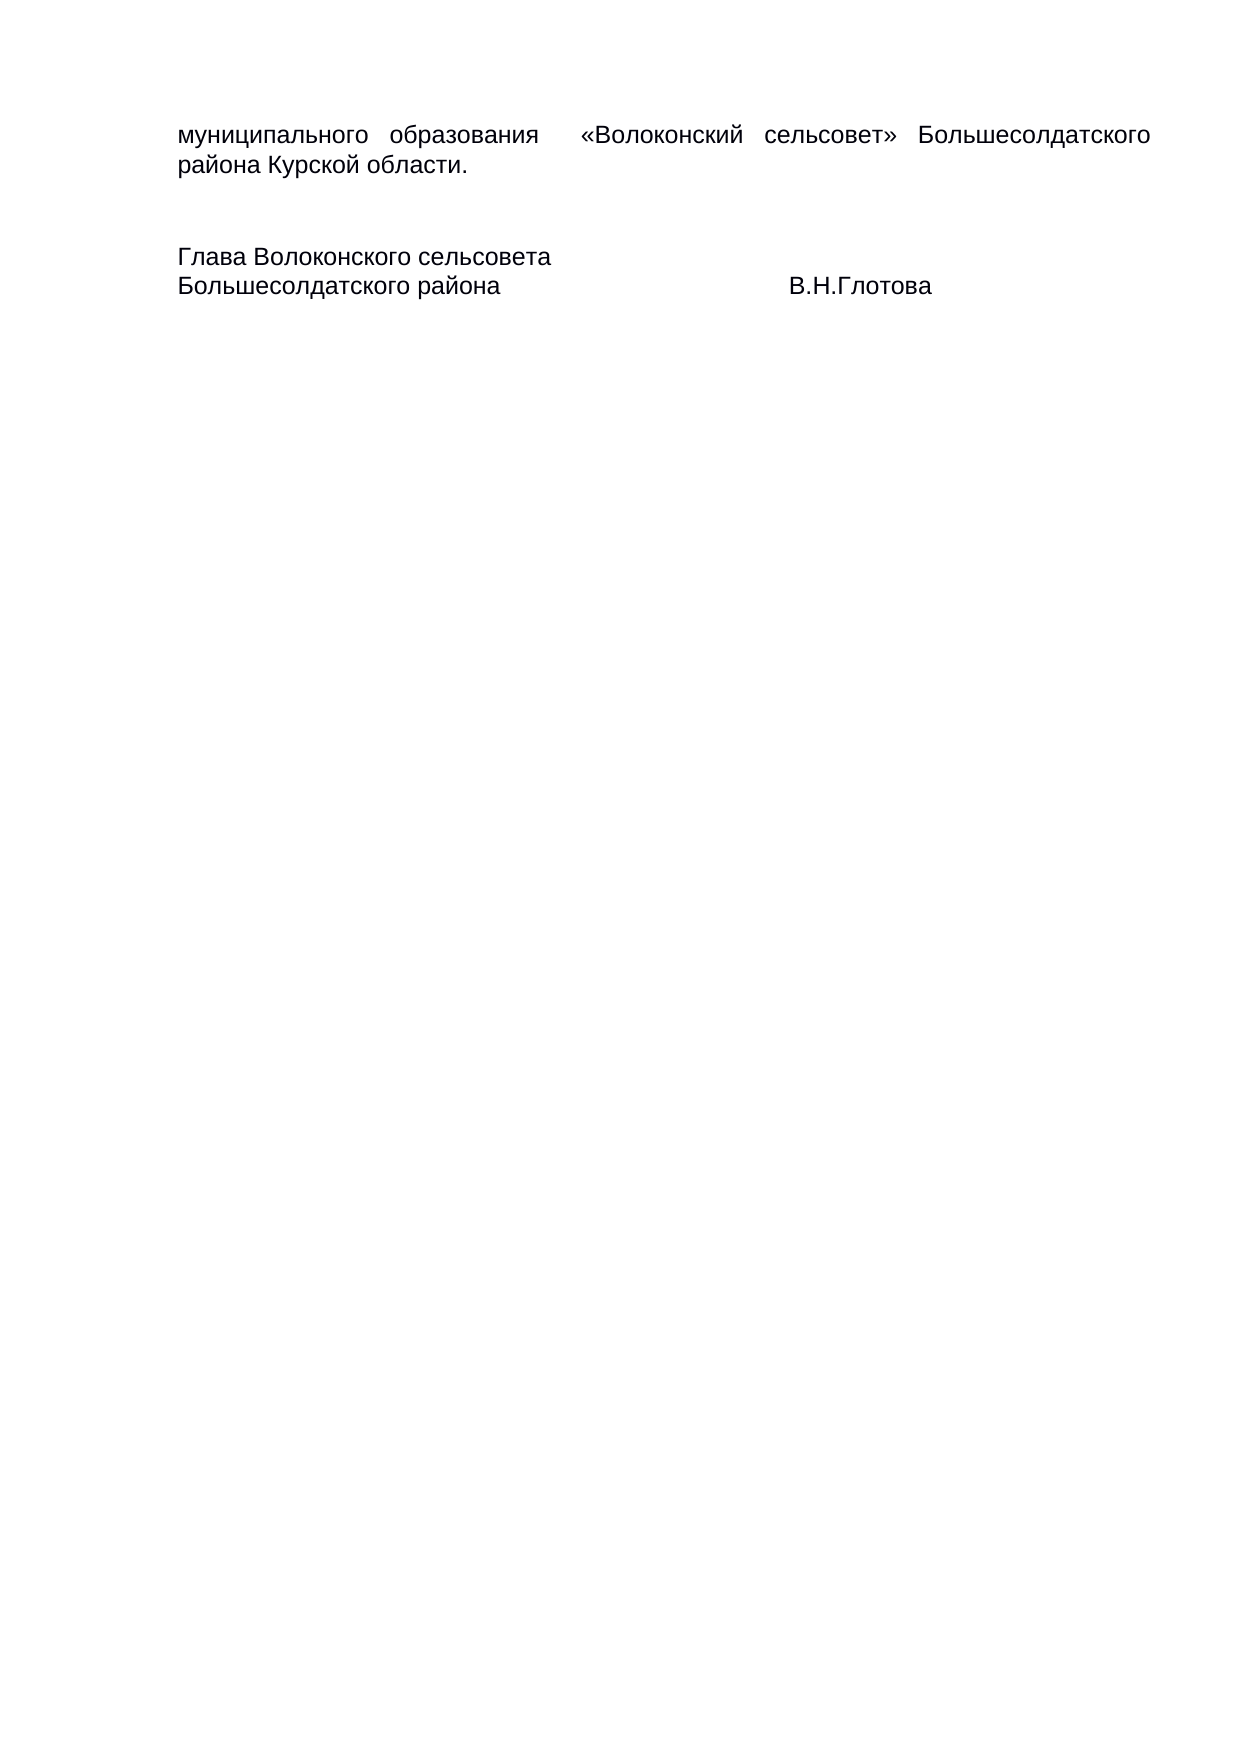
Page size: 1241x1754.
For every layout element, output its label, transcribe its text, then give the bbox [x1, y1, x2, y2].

text Глава Волоконского сельсовета [177, 242, 1152, 271]
text муниципального образования «Волоконский сельсовет» Большесолдатского района Курской области. [177, 118, 1152, 178]
text Большесолдатского района В.Н.Глотова [177, 271, 1152, 299]
